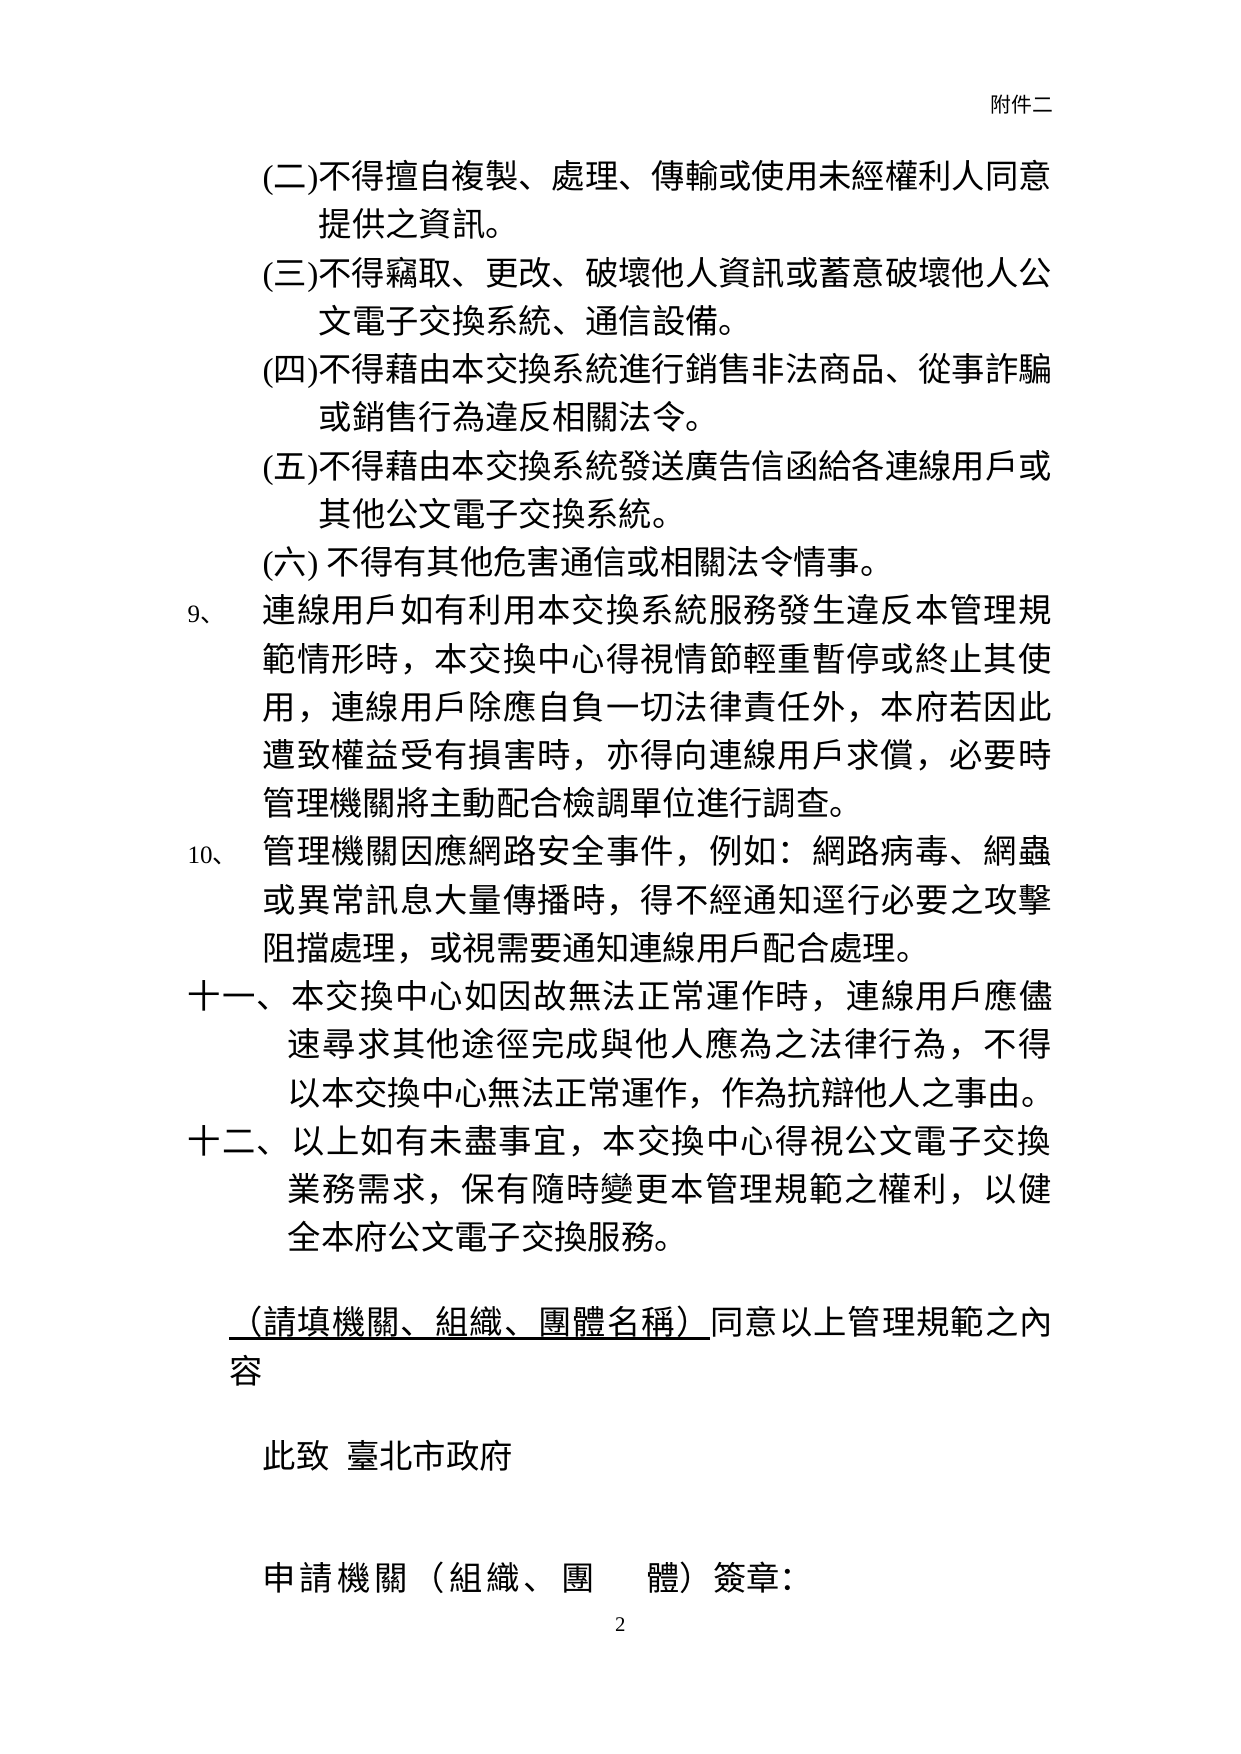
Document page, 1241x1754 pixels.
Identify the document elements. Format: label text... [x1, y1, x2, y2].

text (二)不得擅自複製、處理、傳輸或使用未經權利人同意提供之資訊。 [262, 150, 1053, 246]
list 連線用戶如有利用本交換系統服務發生違反本管理規範情形時，本交換中心得視情節輕重暫停或終止其使用，連線用戶除應自負一切法律責任外，本府若因此遭致權益受有損害時，亦得向連線用戶求償，必要時管理機關將主動配合檢調單位進行調查。 [187, 584, 1053, 825]
text 十二、以上如有未盡事宜，本交換中心得視公文電子交換業務需求，保有隨時變更本管理規範之權利，以健全本府公文電子交換服務。 [187, 1114, 1053, 1259]
text 此致 臺北市政府 [262, 1429, 1053, 1478]
text (三)不得竊取、更改、破壞他人資訊或蓄意破壞他人公文電子交換系統、通信設備。 [262, 246, 1053, 343]
text （請填機關、組織、團體名稱）同意以上管理規範之內容 [229, 1296, 1053, 1393]
text 申請機關（組織、團體）簽章： [262, 1551, 1053, 1600]
text (四)不得藉由本交換系統進行銷售非法商品、從事詐騙或銷售行為違反相關法令。 [262, 343, 1053, 439]
text (五)不得藉由本交換系統發送廣告信函給各連線用戶或其他公文電子交換系統。 [262, 439, 1053, 536]
list 管理機關因應網路安全事件，例如：網路病毒、網蟲或異常訊息大量傳播時，得不經通知逕行必要之攻擊阻擋處理，或視需要通知連線用戶配合處理。 [187, 825, 1053, 970]
text (六) 不得有其他危害通信或相關法令情事。 [262, 536, 1053, 584]
text 十一、本交換中心如因故無法正常運作時，連線用戶應儘速尋求其他途徑完成與他人應為之法律行為，不得以本交換中心無法正常運作，作為抗辯他人之事由。 [187, 970, 1053, 1114]
